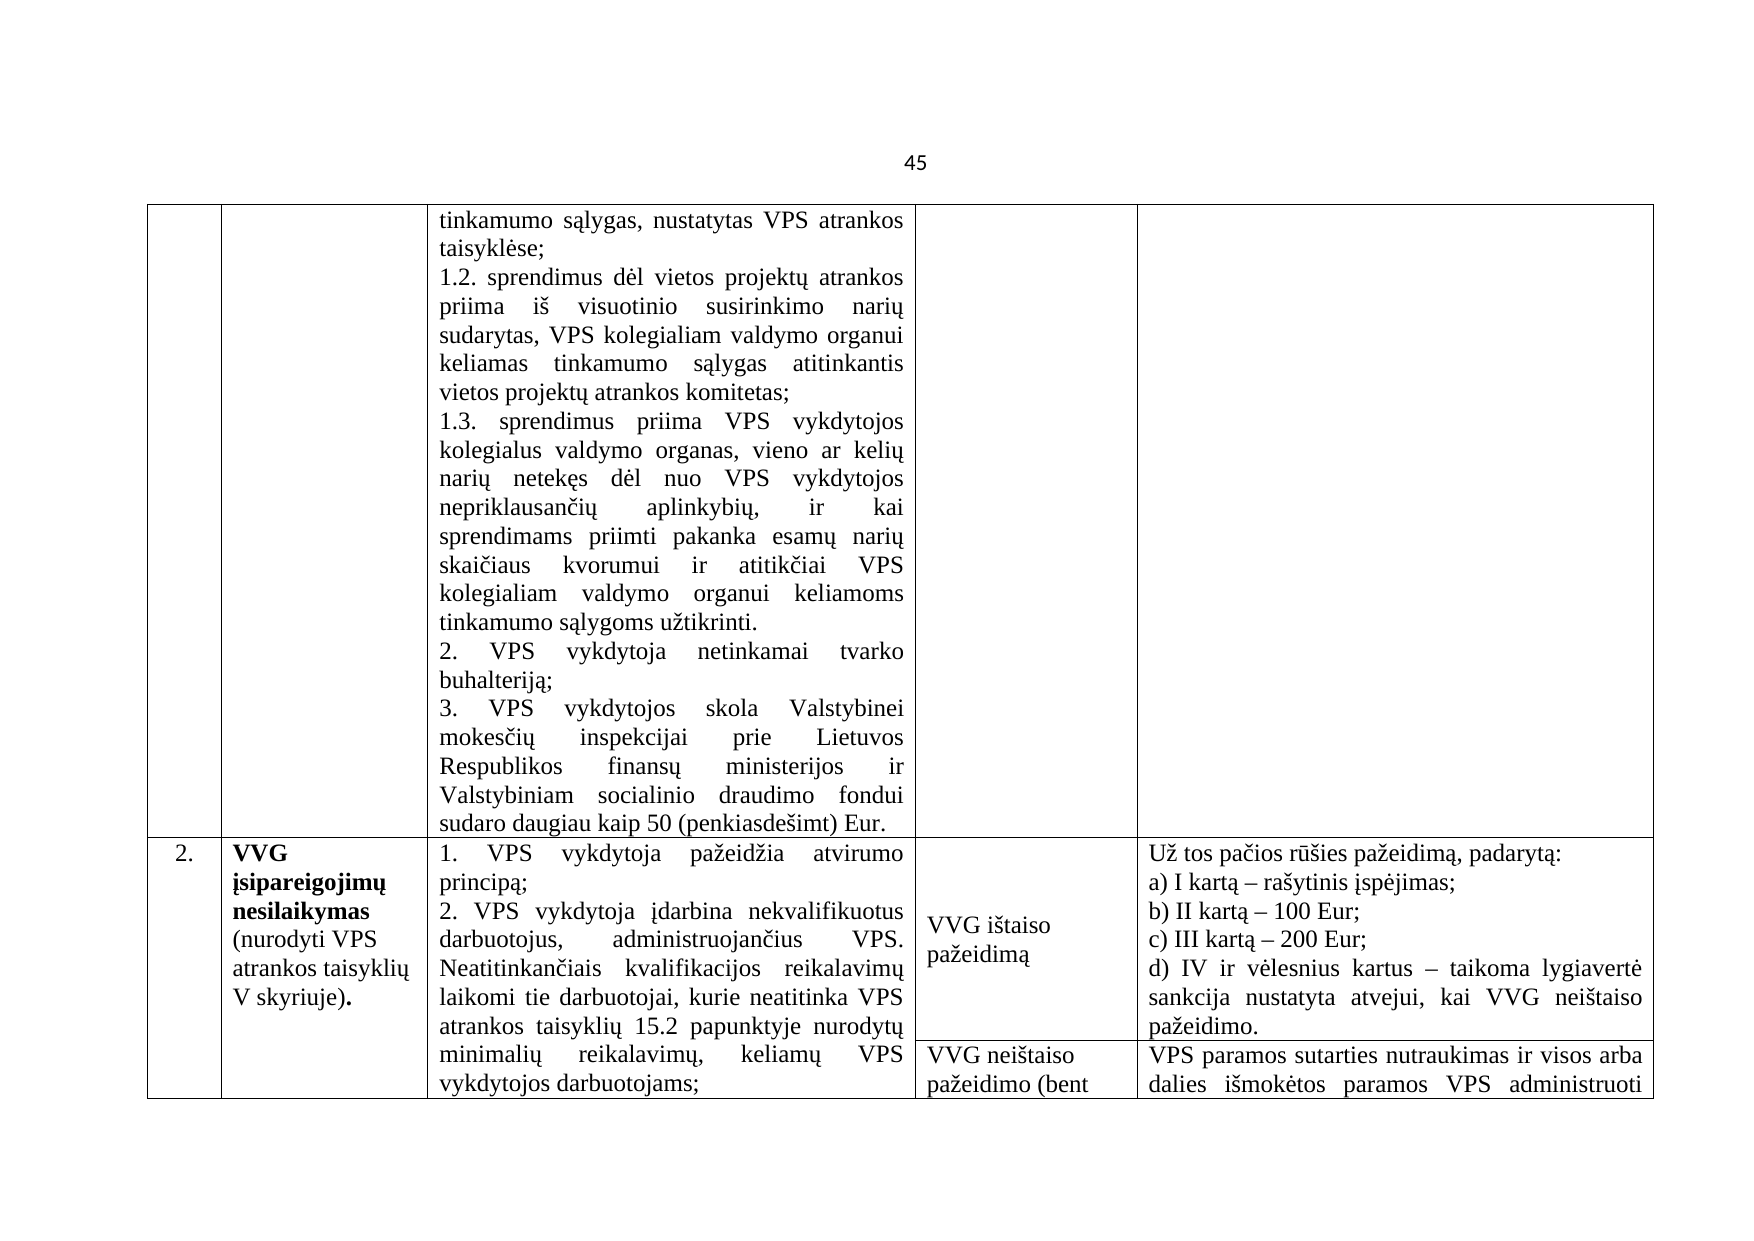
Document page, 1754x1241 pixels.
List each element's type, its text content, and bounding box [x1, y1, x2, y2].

table_cell VPS paramos sutarties nutraukimas ir visos arba dalies išmokėtos paramos VPS administruoti [1138, 1041, 1653, 1098]
table_cell [1138, 205, 1653, 837]
table_cell VVG ištaiso pažeidimą [916, 838, 1137, 1039]
table_cell VVG įsipareigojimų nesilaikymas (nurodyti VPS atrankos taisyklių V skyriuje). [222, 838, 427, 1098]
table_cell Už tos pačios rūšies pažeidimą, padarytą: a) I kartą – rašytinis įspėjimas; b) II kartą – 100 Eur; c) III kartą – 200 Eur; d) IV ir vėlesnius kartus – taikoma lygiavertė sankcija nustatyta atvejui, kai VVG neištaiso pažeidimo. [1138, 838, 1653, 1039]
table_cell VVG neištaiso pažeidimo (bent [916, 1041, 1137, 1098]
table_cell [916, 205, 1137, 837]
table_cell 2. [148, 838, 221, 1098]
table_cell tinkamumo sąlygas, nustatytas VPS atrankos taisyklėse; 1.2. sprendimus dėl vietos projektų atrankos priima iš visuotinio susirinkimo narių sudarytas, VPS kolegialiam valdymo organui keliamas tinkamumo sąlygas atitinkantis vietos projektų atrankos komitetas; 1.3. sprendimus priima VPS vykdytojos kolegialus valdymo organas, vieno ar kelių narių netekęs dėl nuo VPS vykdytojos nepriklausančių aplinkybių, ir kai sprendimams priimti pakanka esamų narių skaičiaus kvorumui ir atitikčiai VPS kolegialiam valdymo organui keliamoms tinkamumo sąlygoms užtikrinti. 2. VPS vykdytoja netinkamai tvarko buhalteriją; 3. VPS vykdytojos skola Valstybinei mokesčių inspekcijai prie Lietuvos Respublikos finansų ministerijos ir Valstybiniam socialinio draudimo fondui sudaro daugiau kaip 50 (penkiasdešimt) Eur. [428, 205, 915, 837]
table_cell [148, 205, 221, 837]
table_cell [222, 205, 427, 837]
table_cell 1. VPS vykdytoja pažeidžia atvirumo principą; 2. VPS vykdytoja įdarbina nekvalifikuotus darbuotojus, administruojančius VPS. Neatitinkančiais kvalifikacijos reikalavimų laikomi tie darbuotojai, kurie neatitinka VPS atrankos taisyklių 15.2 papunktyje nurodytų minimalių reikalavimų, keliamų VPS vykdytojos darbuotojams; [428, 838, 915, 1098]
